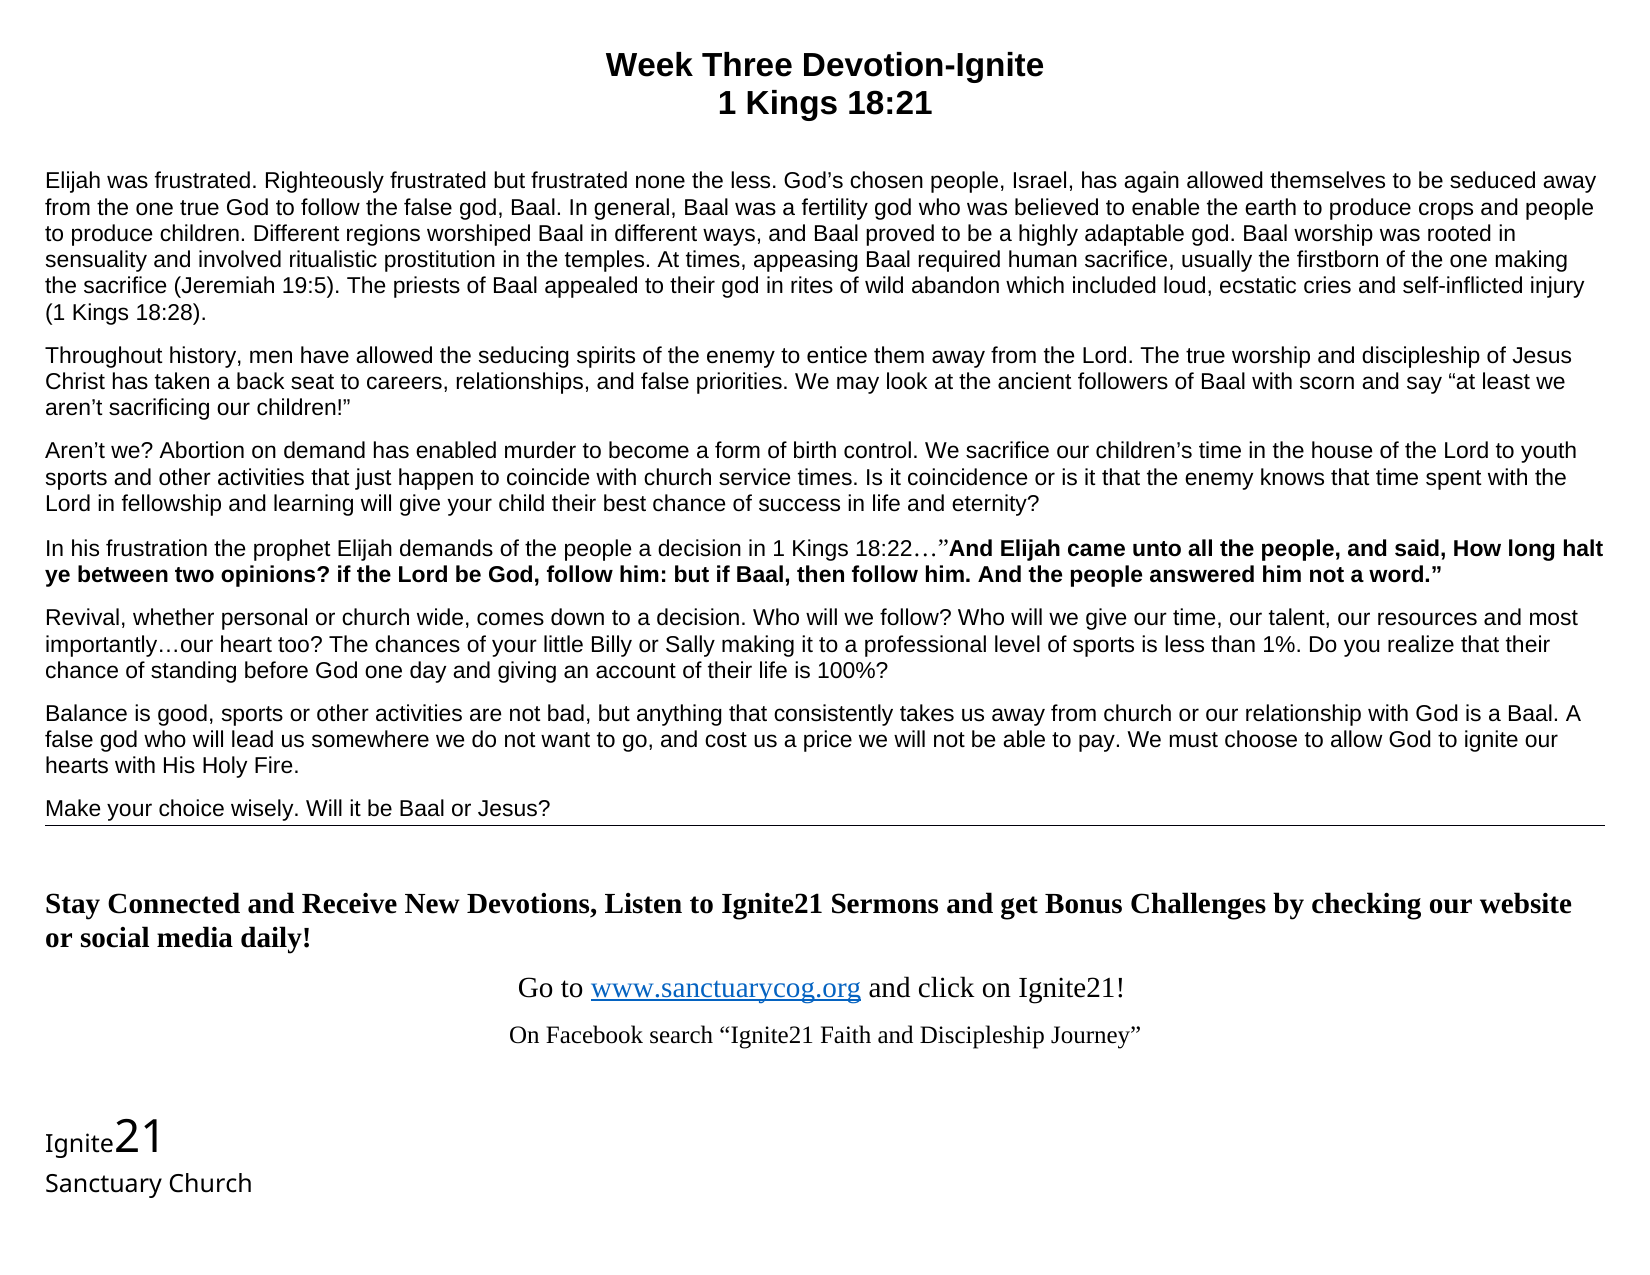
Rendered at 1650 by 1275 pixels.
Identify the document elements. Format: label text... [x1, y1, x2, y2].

text On Facebook search “Ignite21 Faith and Discipleship Journey” [45, 1020, 1605, 1049]
text In his frustration the prophet Elijah demands of the people a decision in 1 Kings 18:22…”And Elijah came unto all the people, and said, How long halt ye between two opinions? if the Lord be God, follow him: but if Baal, then follow him. And the people answered him not a word.” [45, 533, 1605, 588]
text Balance is good, sports or other activities are not bad, but anything that consistently takes us away from church or our relationship with God is a Baal. A false god who will lead us somewhere we do not want to go, and cost us a price we will not be able to pay. We must choose to allow God to ignite our hearts with His Holy Fire. [45, 700, 1605, 779]
text Week Three Devotion-Ignite [45, 45, 1605, 83]
text Elijah was frustrated. Righteously frustrated but frustrated none the less. God’s chosen people, Israel, has again allowed themselves to be seduced away from the one true God to follow the false god, Baal. In general, Baal was a fertility god who was believed to enable the earth to produce crops and people to produce children. Different regions worshiped Baal in different ways, and Baal proved to be a highly adaptable god. Baal worship was rooted in sensuality and involved ritualistic prostitution in the temples. At times, appeasing Baal required human sacrifice, usually the firstborn of the one making the sacrifice (Jeremiah 19:5). The priests of Baal appealed to their god in rites of wild abandon which included loud, ecstatic cries and self-inflicted injury (1 Kings 18:28). [45, 167, 1605, 325]
text Revival, whether personal or church wide, comes down to a decision. Who will we follow? Who will we give our time, our talent, our resources and most importantly…our heart too? The chances of your little Billy or Sally making it to a professional level of sports is less than 1%. Do you realize that their chance of standing before God one day and giving an account of their life is 100%? [45, 604, 1605, 683]
text Go to www.sanctuarycog.org and click on Ignite21! [45, 970, 1605, 1003]
text Stay Connected and Receive New Devotions, Listen to Ignite21 Sermons and get Bonus Challenges by checking our website or social media daily! [45, 886, 1605, 953]
text Throughout history, men have allowed the seducing spirits of the enemy to entice them away from the Lord. The true worship and discipleship of Jesus Christ has taken a back seat to careers, relationships, and false priorities. We may look at the ancient followers of Baal with scorn and say “at least we aren’t sacrificing our children!” [45, 342, 1605, 421]
text Aren’t we? Abortion on demand has enabled murder to become a form of birth control. We sacrifice our children’s time in the house of the Lord to youth sports and other activities that just happen to coincide with church service times. Is it coincidence or is it that the enemy knows that time spent with the Lord in fellowship and learning will give your child their best chance of success in life and eternity? [45, 437, 1605, 516]
text Make your choice wisely. Will it be Baal or Jesus? [45, 795, 1605, 825]
text 1 Kings 18:21 [45, 83, 1605, 122]
